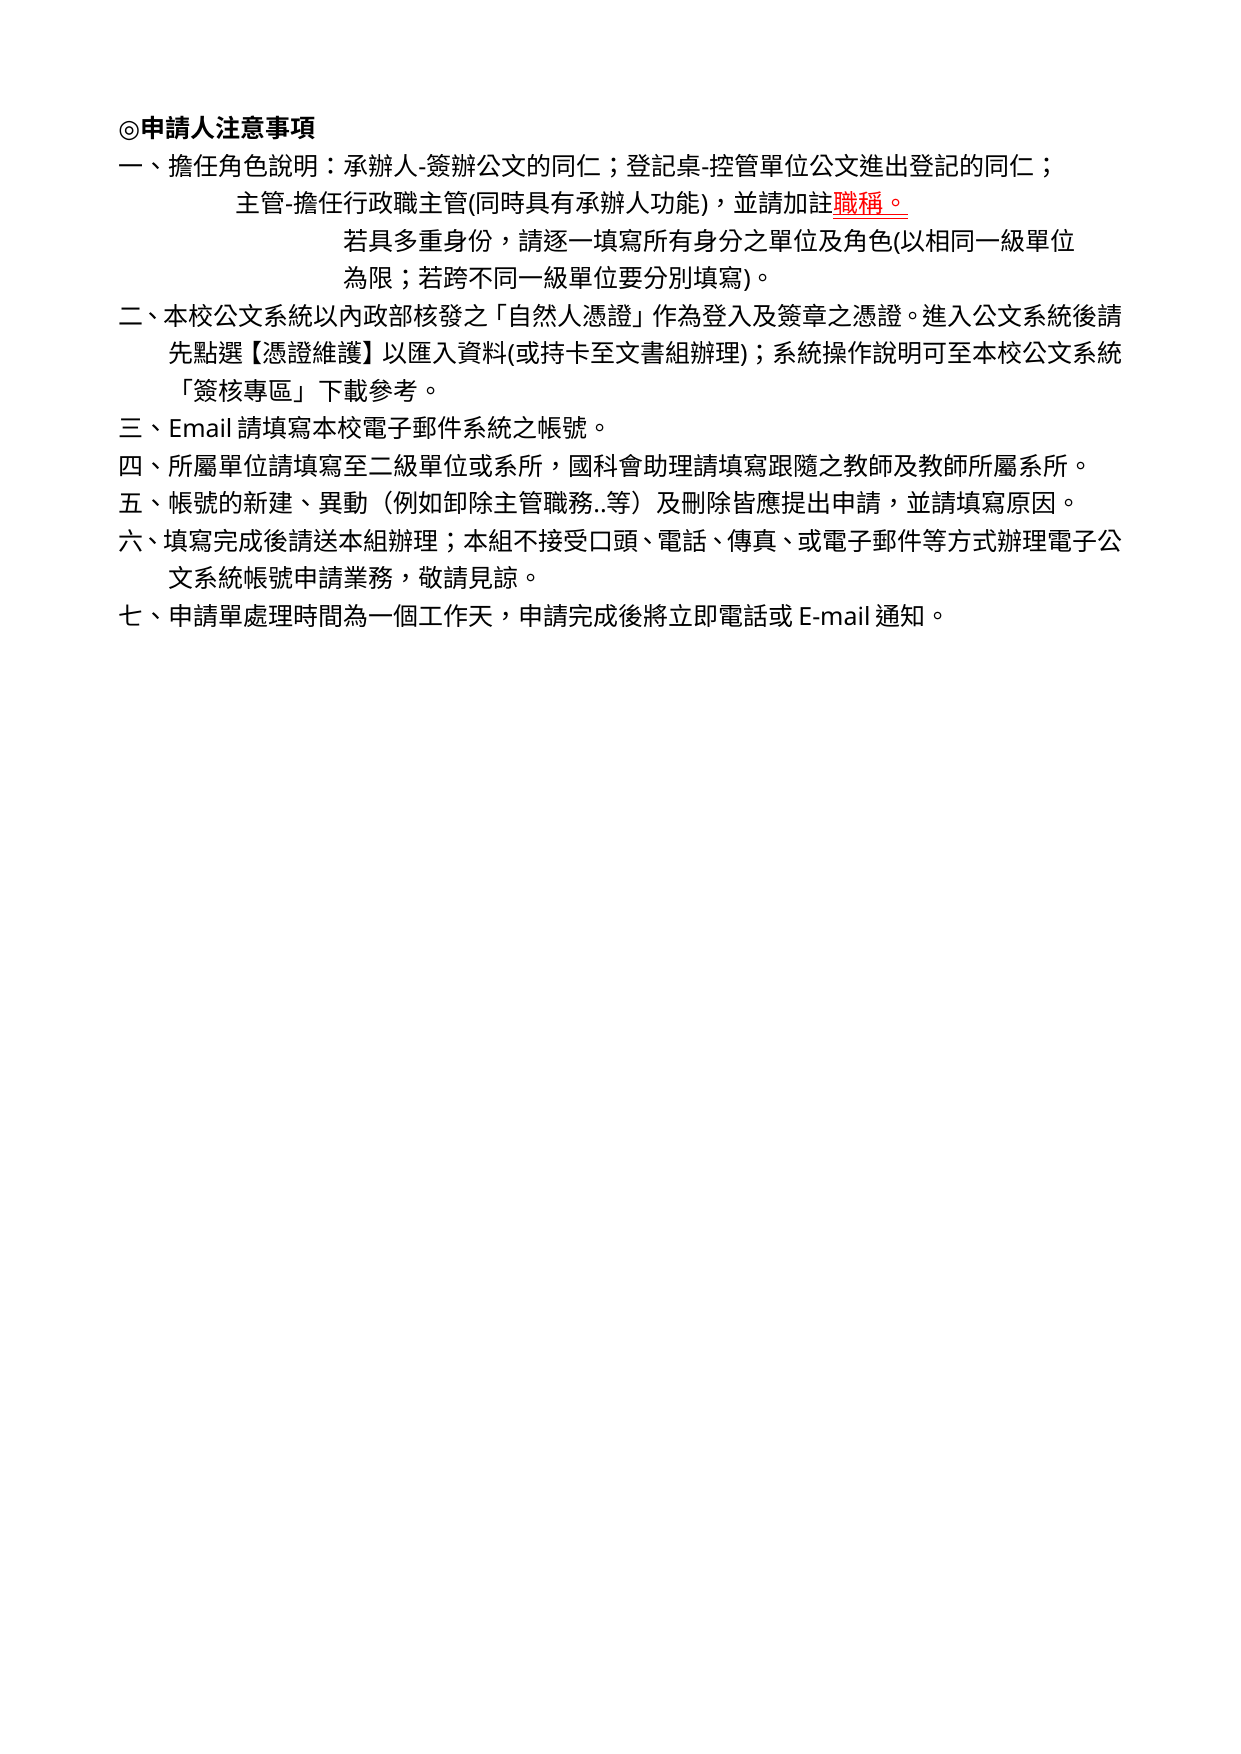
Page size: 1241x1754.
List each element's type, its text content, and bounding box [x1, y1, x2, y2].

text 主管-擔任行政職主管(同時具有承辦人功能)，並請加註職稱。 [118, 183, 1122, 221]
text ◎申請人注意事項 [118, 108, 1122, 146]
text 五、帳號的新建、異動（例如卸除主管職務..等）及刪除皆應提出申請，並請填寫原因。 [118, 483, 1122, 521]
text 七、申請單處理時間為一個工作天，申請完成後將立即電話或E-mail通知。 [118, 596, 1122, 633]
text 三、Email請填寫本校電子郵件系統之帳號。 [118, 408, 1122, 446]
text 二、本校公文系統以內政部核發之「自然人憑證」作為登入及簽章之憑證。進入公文系統後請先點選【憑證維護】以匯入資料(或持卡至文書組辦理)；系統操作說明可至本校公文系統「簽核專區」下載參考。 [118, 296, 1122, 408]
text 六、填寫完成後請送本組辦理；本組不接受口頭、電話、傳真、或電子郵件等方式辦理電子公文系統帳號申請業務，敬請見諒。 [118, 521, 1122, 596]
text 若具多重身份，請逐一填寫所有身分之單位及角色(以相同一級單位 [168, 221, 1122, 258]
text 為限；若跨不同一級單位要分別填寫)。 [168, 258, 1122, 296]
text 一、擔任角色說明：承辦人-簽辦公文的同仁；登記桌-控管單位公文進出登記的同仁； [118, 146, 1122, 183]
text 四、所屬單位請填寫至二級單位或系所，國科會助理請填寫跟隨之教師及教師所屬系所。 [118, 446, 1122, 483]
